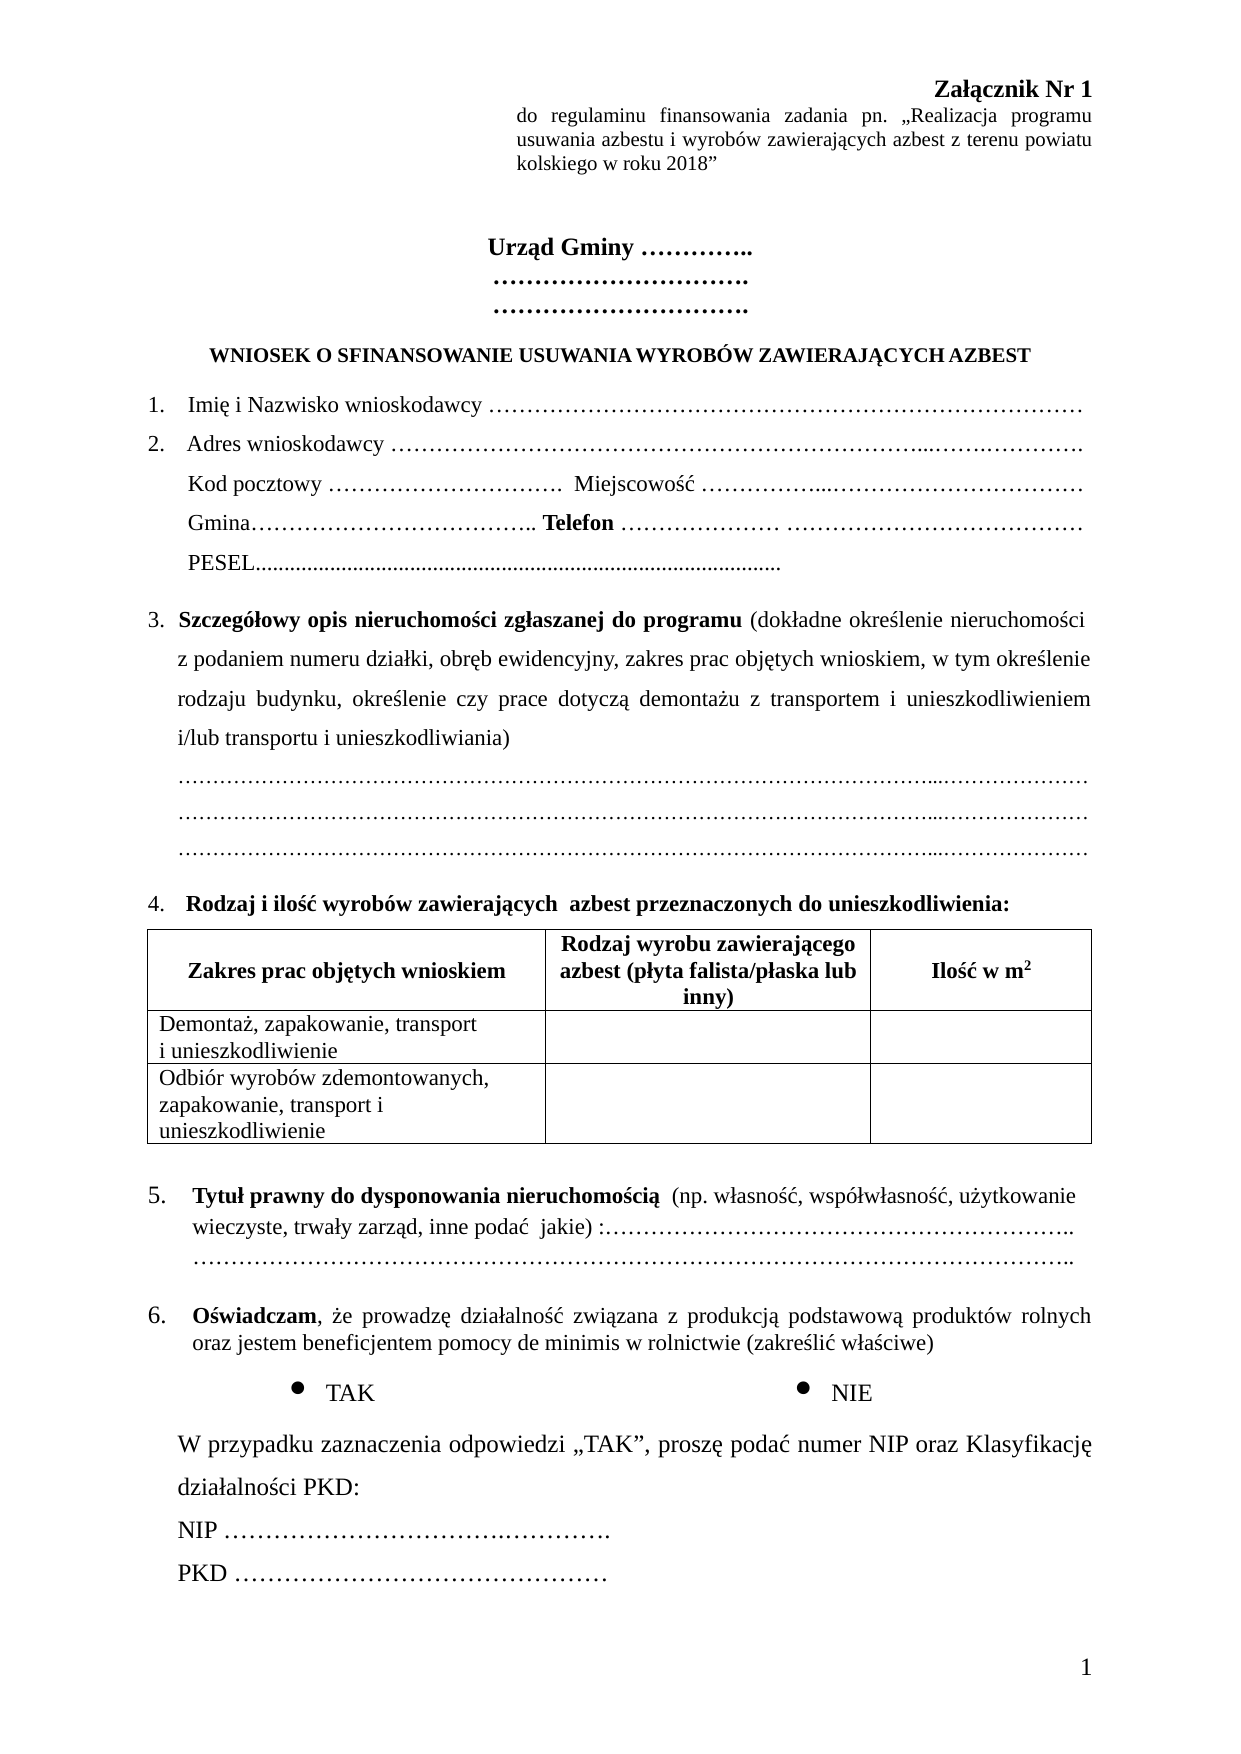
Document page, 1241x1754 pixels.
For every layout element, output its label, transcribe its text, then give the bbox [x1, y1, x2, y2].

table_header Zakres prac objętych wnioskiem [148, 930, 545, 1009]
table_cell [871, 1011, 1091, 1063]
text do regulaminu finansowania zadania pn. „Realizacja programu usuwania azbestu i wyrobów zawierających azbest z terenu powiatu kolskiego w roku 2018” [516, 102, 1093, 175]
text NIP …………………………….…………. [177, 1515, 1093, 1544]
text 4. Rodzaj i ilość wyrobów zawierających azbest przeznaczonych do unieszkodliwienia: [148, 890, 1093, 916]
text 1. Imię i Nazwisko wnioskodawcy …………………………………………………………………… [148, 391, 1093, 417]
text …………………………. [148, 261, 1093, 290]
text ………………………………………………………………………………………………...………………… [177, 800, 1093, 824]
table_header Ilość w m2 [871, 930, 1091, 1009]
text W przypadku zaznaczenia odpowiedzi „TAK”, proszę podać numer NIP oraz Klasyfikację działalności PKD: [177, 1429, 1093, 1501]
table_cell [871, 1064, 1091, 1143]
text Załącznik Nr 1 [148, 74, 1093, 102]
table_cell Demontaż, zapakowanie, transport i unieszkodliwienie [148, 1011, 545, 1063]
text ………………………………………………………………………………………………...………………… [177, 764, 1093, 788]
list Oświadczam, że prowadzę działalność związana z produkcją podstawową produktów rolnych oraz jestem beneficjentem pomocy de minimis w rolnictwie (zakreślić właściwe) [148, 1300, 1093, 1355]
text 2. Adres wnioskodawcy ……………………………………………………………...…….…………. [148, 430, 1093, 456]
table_cell Odbiór wyrobów zdemontowanych, zapakowanie, transport i unieszkodliwienie [148, 1064, 545, 1143]
text PESEL............................................................................................ [148, 548, 1093, 575]
text Gmina……………………………….. Telefon ………………… ………………………………… [148, 509, 1093, 535]
text  TAK  NIE [148, 1367, 1093, 1410]
text WNIOSEK O SFINANSOWANIE USUWANIA WYROBÓW ZAWIERAJĄCYCH AZBEST [148, 342, 1093, 367]
text PKD ……………………………………… [177, 1558, 1093, 1587]
list Tytuł prawny do dysponowania nieruchomością (np. własność, współwłasność, użytkowanie wieczyste, trwały zarząd, inne podać jakie) :…………………………………………………….. …………………………………………………………………………………………………….. [148, 1180, 1093, 1269]
table_cell [546, 1011, 870, 1063]
table_header Rodzaj wyrobu zawierającego azbest (płyta falista/płaska lub inny) [546, 930, 870, 1009]
text ………………………………………………………………………………………………...………………… [177, 836, 1093, 860]
table_cell [546, 1064, 870, 1143]
text Kod pocztowy …………………………. Miejscowość ……………...…………………………… [148, 469, 1093, 496]
text Urząd Gminy ………….. [148, 232, 1093, 261]
text 3. Szczegółowy opis nieruchomości zgłaszanej do programu (dokładne określenie nieruchomości z podaniem numeru działki, obręb ewidencyjny, zakres prac objętych wnioskiem, w tym określenie rodzaju budynku, określenie czy prace dotyczą demontażu z transportem i unieszkodliwieniem i/lub transportu i unieszkodliwiania) [148, 606, 1093, 751]
text …………………………. [148, 290, 1093, 318]
